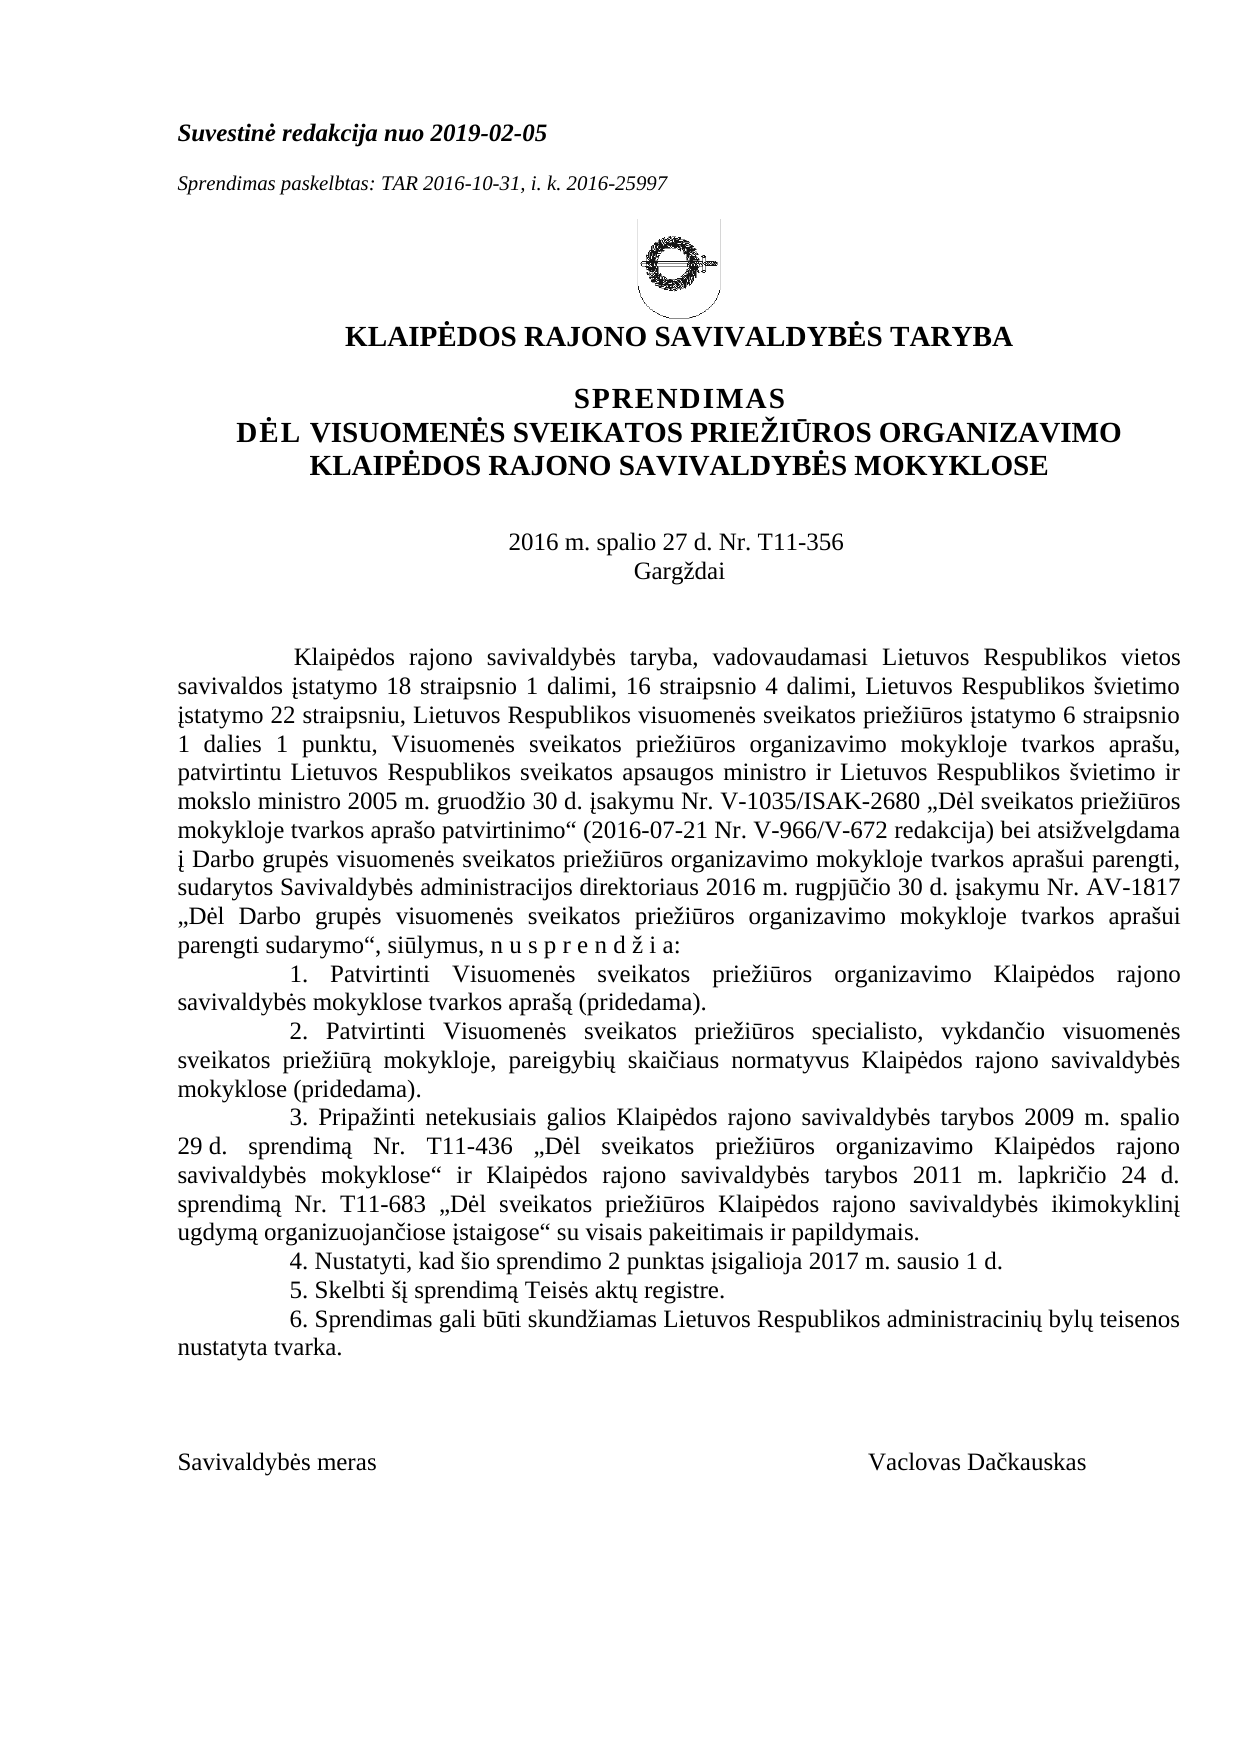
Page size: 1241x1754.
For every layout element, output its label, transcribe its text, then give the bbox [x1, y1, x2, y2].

text KLAIPĖDOS RAJONO savivaldybės taryba [177, 319, 1181, 353]
text 2016 m. spalio 27 d. Nr. T11-356 [177, 527, 1181, 556]
text 2. Patvirtinti Visuomenės sveikatos priežiūros specialisto, vykdančio visuomenės sveikatos priežiūrą mokykloje, pareigybių skaičiaus normatyvus Klaipėdos rajono savivaldybės mokyklose (pridedama). [177, 1016, 1181, 1102]
text Suvestinė redakcija nuo 2019-02-05 [177, 118, 1181, 147]
text 1. Patvirtinti Visuomenės sveikatos priežiūros organizavimo Klaipėdos rajono savivaldybės mokyklose tvarkos aprašą (pridedama). [177, 959, 1181, 1016]
text SPRENDIMAS [177, 381, 1181, 415]
text Gargždai [177, 556, 1181, 585]
text Sprendimas paskelbtas: TAR 2016-10-31, i. k. 2016-25997 [177, 171, 1181, 195]
text 5. Skelbti šį sprendimą Teisės aktų registre. [177, 1275, 1181, 1304]
text Klaipėdos rajono savivaldybės taryba, vadovaudamasi Lietuvos Respublikos vietos savivaldos įstatymo 18 straipsnio 1 dalimi, 16 straipsnio 4 dalimi, Lietuvos Respublikos švietimo įstatymo 22 straipsniu, Lietuvos Respublikos visuomenės sveikatos priežiūros įstatymo 6 straipsnio 1 dalies 1 punktu, Visuomenės sveikatos priežiūros organizavimo mokykloje tvarkos aprašu, patvirtintu Lietuvos Respublikos sveikatos apsaugos ministro ir Lietuvos Respublikos švietimo ir mokslo ministro 2005 m. gruodžio 30 d. įsakymu Nr. V-1035/ISAK-2680 „Dėl sveikatos priežiūros mokykloje tvarkos aprašo patvirtinimo“ (2016-07-21 Nr. V-966/V-672 redakcija) bei atsižvelgdama į Darbo grupės visuomenės sveikatos priežiūros organizavimo mokykloje tvarkos aprašui parengti, sudarytos Savivaldybės administracijos direktoriaus 2016 m. rugpjūčio 30 d. įsakymu Nr. AV-1817 „Dėl Darbo grupės visuomenės sveikatos priežiūros organizavimo mokykloje tvarkos aprašui parengti sudarymo“, siūlymus, n u s p r e n d ž i a: [177, 642, 1181, 959]
text 4. Nustatyti, kad šio sprendimo 2 punktas įsigalioja 2017 m. sausio 1 d. [177, 1246, 1181, 1275]
text Savivaldybės meras Vaclovas Dačkauskas [177, 1447, 1181, 1476]
text DĖL VISUOMENĖS SVEIKATOS PRIEŽIŪROS ORGANIZAVIMO KLAIPĖDOS RAJONO SAVIVALDYBĖS MOKYKLOSE [177, 415, 1181, 482]
text 6. Sprendimas gali būti skundžiamas Lietuvos Respublikos administracinių bylų teisenos nustatyta tvarka. [177, 1304, 1181, 1361]
text 3. Pripažinti netekusiais galios Klaipėdos rajono savivaldybės tarybos 2009 m. spalio 29 d. sprendimą Nr. T11-436 „Dėl sveikatos priežiūros organizavimo Klaipėdos rajono savivaldybės mokyklose“ ir Klaipėdos rajono savivaldybės tarybos 2011 m. lapkričio 24 d. sprendimą Nr. T11-683 „Dėl sveikatos priežiūros Klaipėdos rajono savivaldybės ikimokyklinį ugdymą organizuojančiose įstaigose“ su visais pakeitimais ir papildymais. [177, 1102, 1181, 1246]
